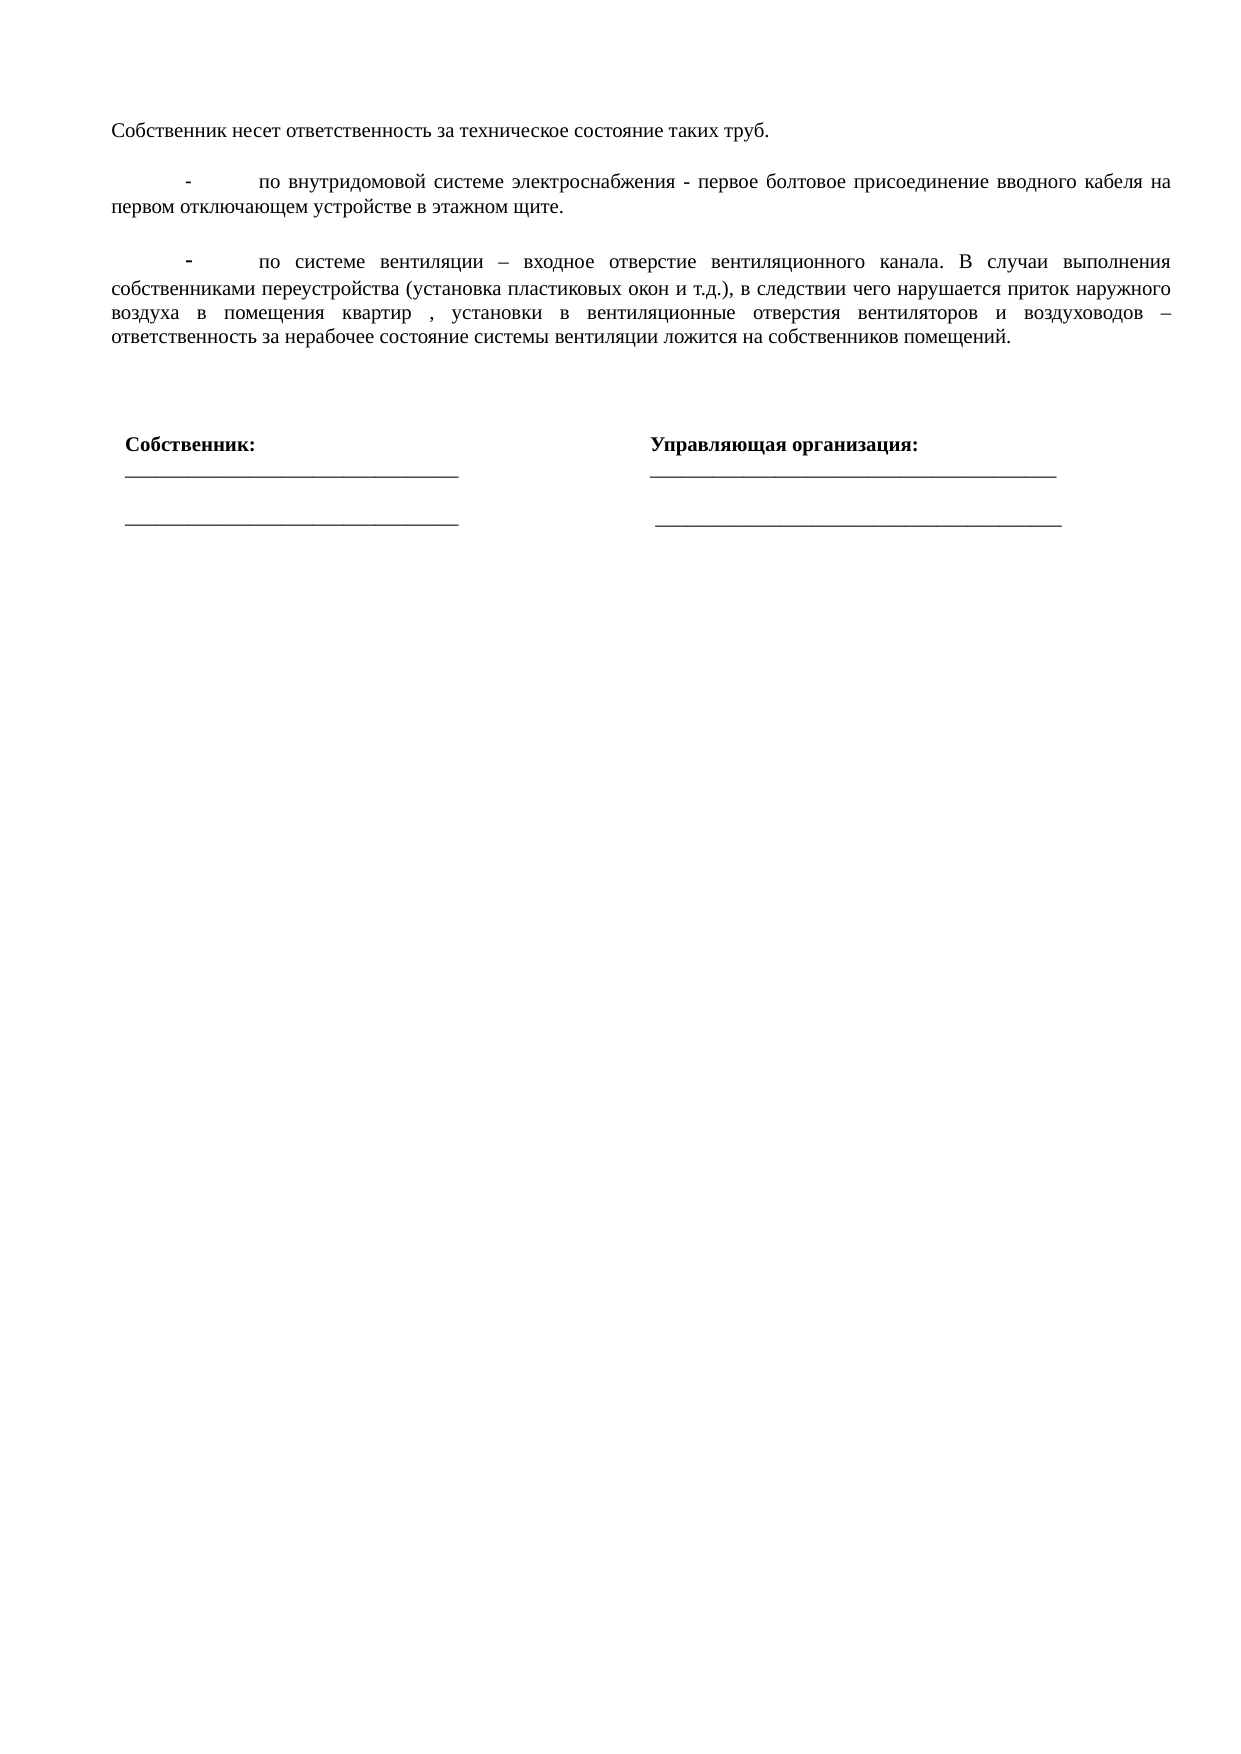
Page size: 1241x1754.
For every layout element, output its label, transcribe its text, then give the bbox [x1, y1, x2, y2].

table_header Собственник: ________________________________ ________________________________ [125, 432, 650, 529]
subtitle по системе вентиляции – входное отверстие вентиляционного канала. В случаи выполнения собственниками переустройства (установка пластиковых окон и т.д.), в следствии чего нарушается приток наружного воздуха в помещения квартир , установки в вентиляционные отверстия вентиляторов и воздуховодов – ответственность за нерабочее состояние системы вентиляции ложится на собственников помещений. [111, 242, 1172, 348]
table_header Управляющая организация: _______________________________________ _______________________________________ [650, 432, 1156, 529]
subtitle Собственник несет ответственность за техническое состояние таких труб. [111, 118, 1172, 142]
subtitle по внутридомовой системе электроснабжения - первое болтовое присоединение вводного кабеля на первом отключающем устройстве в этажном щите. [111, 166, 1172, 218]
